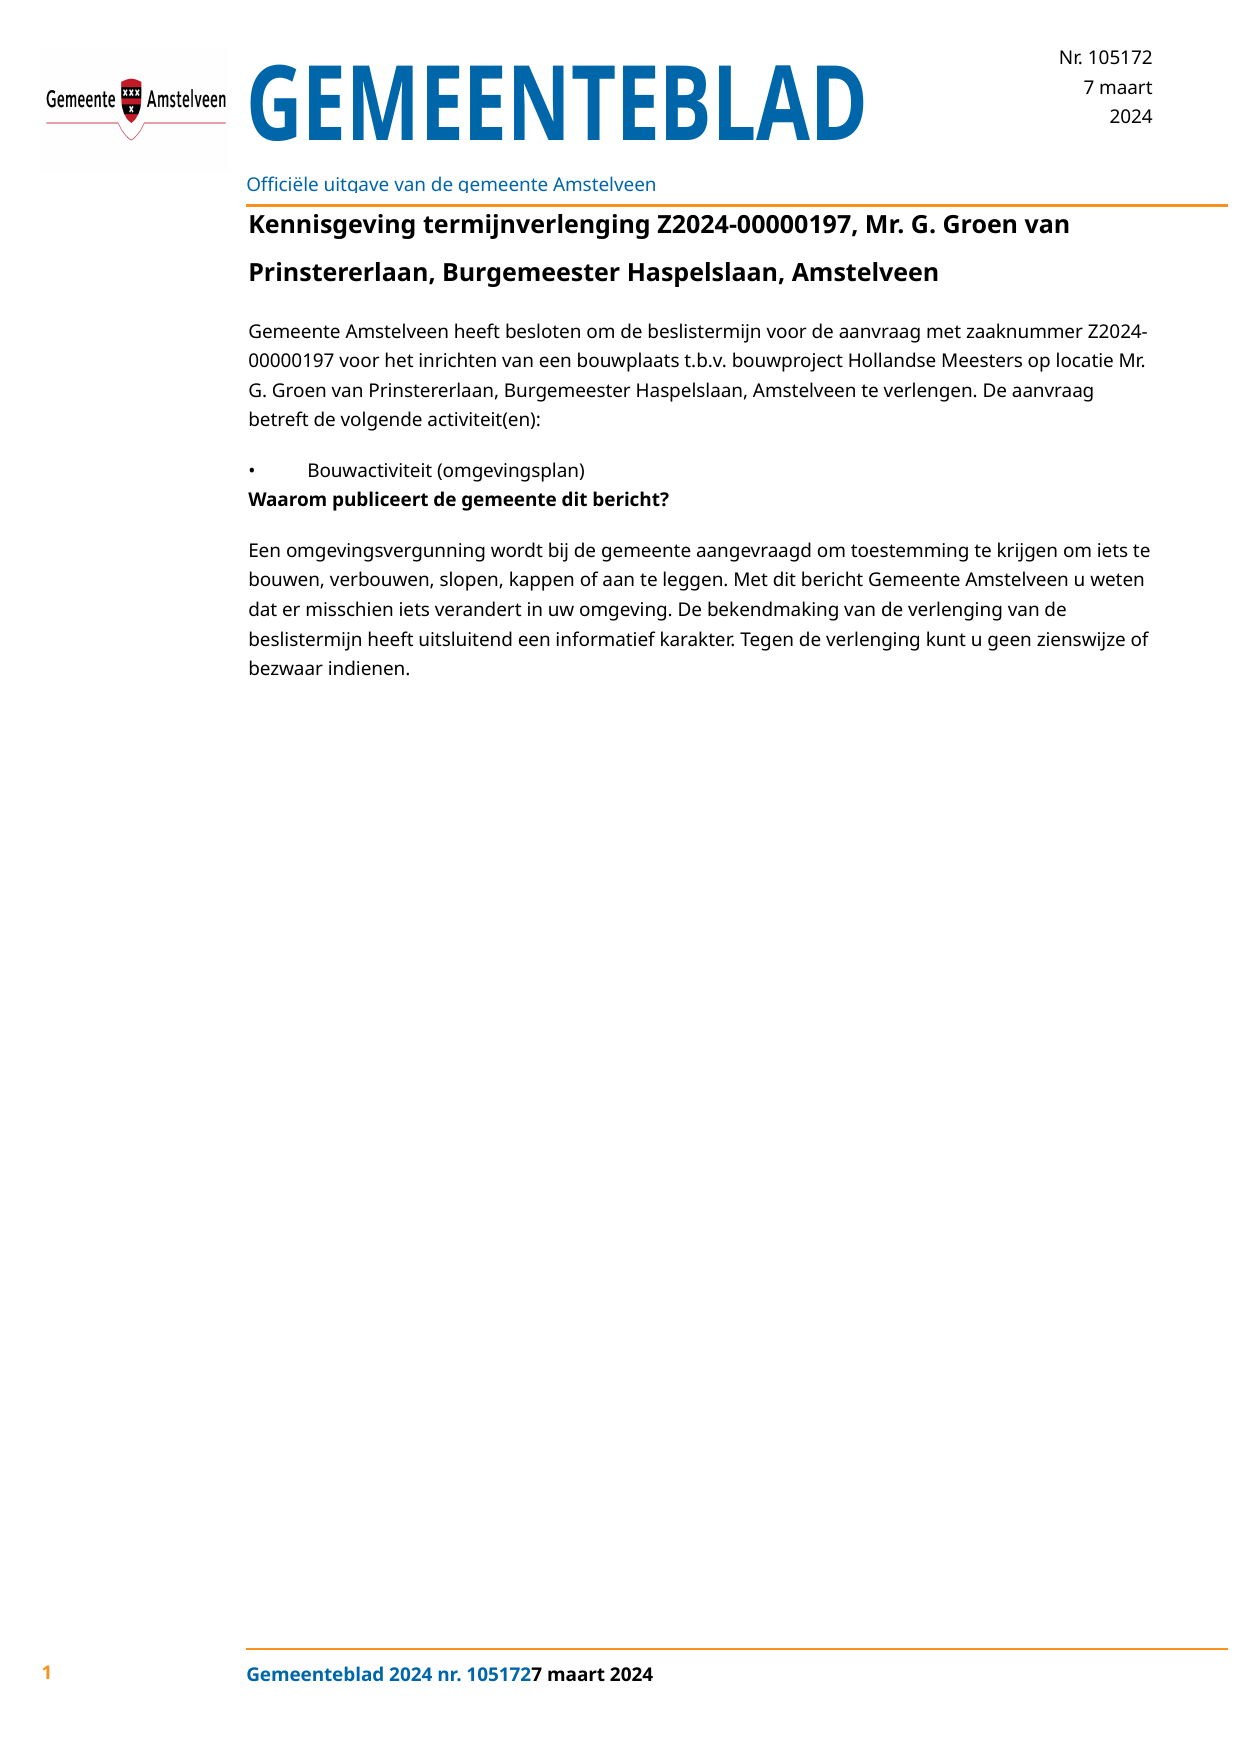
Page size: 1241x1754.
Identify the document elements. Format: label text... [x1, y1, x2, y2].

text Een omgevingsvergunning wordt bij de gemeente aangevraagd om toestemming te krijgen om iets te bouwen, verbouwen, slopen, kappen of aan te leggen. Met dit bericht Gemeente Amstelveen u weten dat er misschien iets verandert in uw omgeving. De bekendmaking van de verlenging van de beslistermijn heeft uitsluitend een informatief karakter. Tegen de verlenging kunt u geen zienswijze of bezwaar indienen. [248, 537, 1152, 681]
text Gemeente Amstelveen heeft besloten om de beslistermijn voor de aanvraag met zaaknummer Z2024-00000197 voor het inrichten van een bouwplaats t.b.v. bouwproject Hollandse Meesters op locatie Mr. G. Groen van Prinstererlaan, Burgemeester Haspelslaan, Amstelveen te verlengen. De aanvraag betreft de volgende activiteit(en): [248, 318, 1152, 432]
text Waarom publiceert de gemeente dit bericht? [248, 487, 1152, 512]
list Bouwactiviteit (omgevingsplan) [248, 457, 1152, 483]
text Kennisgeving termijnverlenging Z2024-00000197, Mr. G. Groen van Prinstererlaan, Burgemeester Haspelslaan, Amstelveen [248, 207, 1152, 288]
picture [41, 47, 231, 172]
